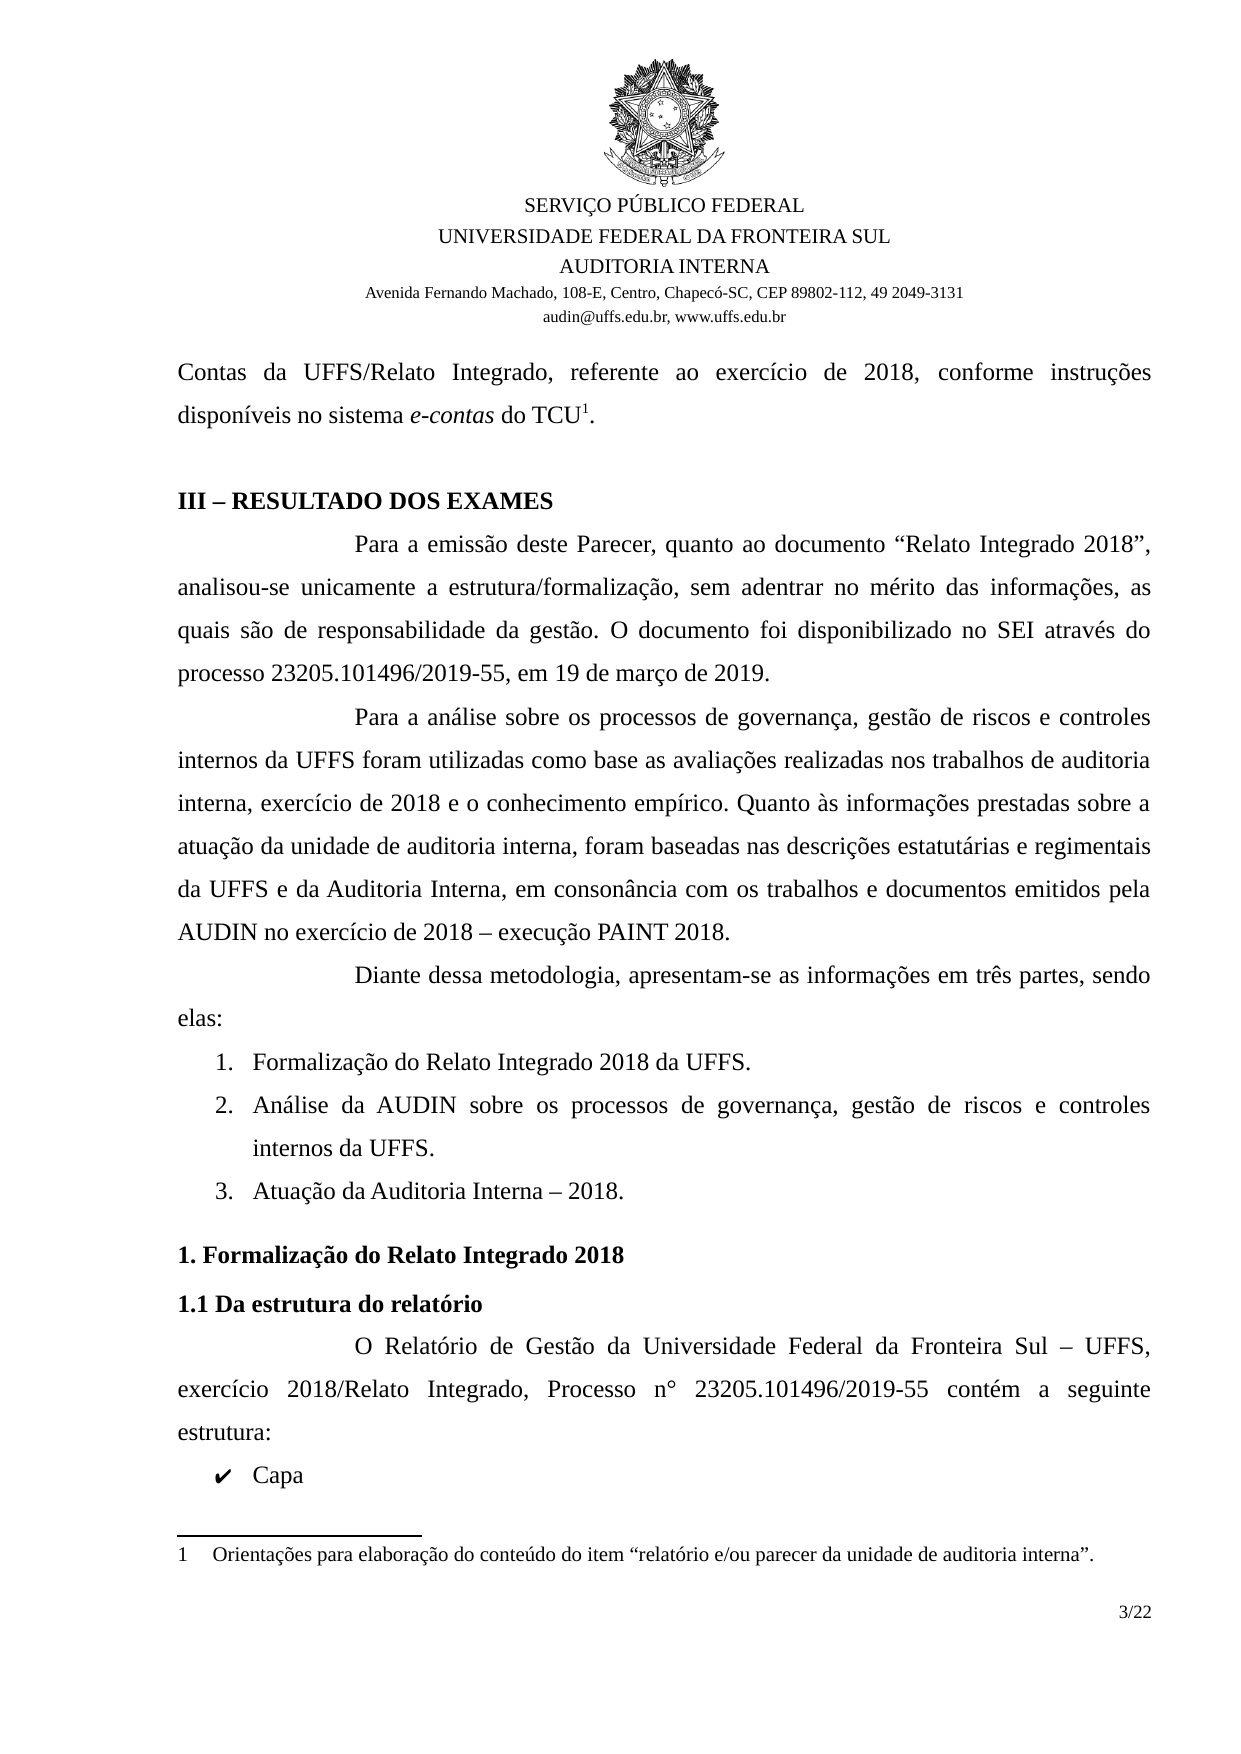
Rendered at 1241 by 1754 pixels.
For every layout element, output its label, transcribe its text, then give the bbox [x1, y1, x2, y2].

list Atuação da Auditoria Interna – 2018. [215, 1176, 1152, 1205]
text O Relatório de Gestão da Universidade Federal da Fronteira Sul – UFFS, exercício 2018/Relato Integrado, Processo n° 23205.101496/2019-55 contém a seguinte estrutura: [177, 1331, 1152, 1446]
list Análise da AUDIN sobre os processos de governança, gestão de riscos e controles internos da UFFS. [215, 1090, 1152, 1162]
text Contas da UFFS/Relato Integrado, referente ao exercício de 2018, conforme instruções disponíveis no sistema e-contas do TCU. [177, 357, 1152, 428]
text Para a emissão deste Parecer, quanto ao documento “Relato Integrado 2018”, analisou-se unicamente a estrutura/formalização, sem adentrar no mérito das informações, as quais são de responsabilidade da gestão. O documento foi disponibilizado no SEI através do processo 23205.101496/2019-55, em 19 de março de 2019. [177, 529, 1152, 687]
subtitle 1. Formalização do Relato Integrado 2018 [177, 1240, 1152, 1269]
text Orientações para elaboração do conteúdo do item “relatório e/ou parecer da unidade de auditoria interna”. [177, 1542, 1152, 1566]
text Diante dessa metodologia, apresentam-se as informações em três partes, sendo elas: [177, 960, 1152, 1032]
subtitle 1.1 Da estrutura do relatório [177, 1289, 1152, 1318]
list Formalização do Relato Integrado 2018 da UFFS. [215, 1047, 1152, 1075]
text Para a análise sobre os processos de governança, gestão de riscos e controles internos da UFFS foram utilizadas como base as avaliações realizadas nos trabalhos de auditoria interna, exercício de 2018 e o conhecimento empírico. Quanto às informações prestadas sobre a atuação da unidade de auditoria interna, foram baseadas nas descrições estatutárias e regimentais da UFFS e da Auditoria Interna, em consonância com os trabalhos e documentos emitidos pela AUDIN no exercício de 2018 – execução PAINT 2018. [177, 702, 1152, 946]
list Capa [215, 1460, 1152, 1489]
text III – RESULTADO DOS EXAMES [177, 486, 1152, 515]
